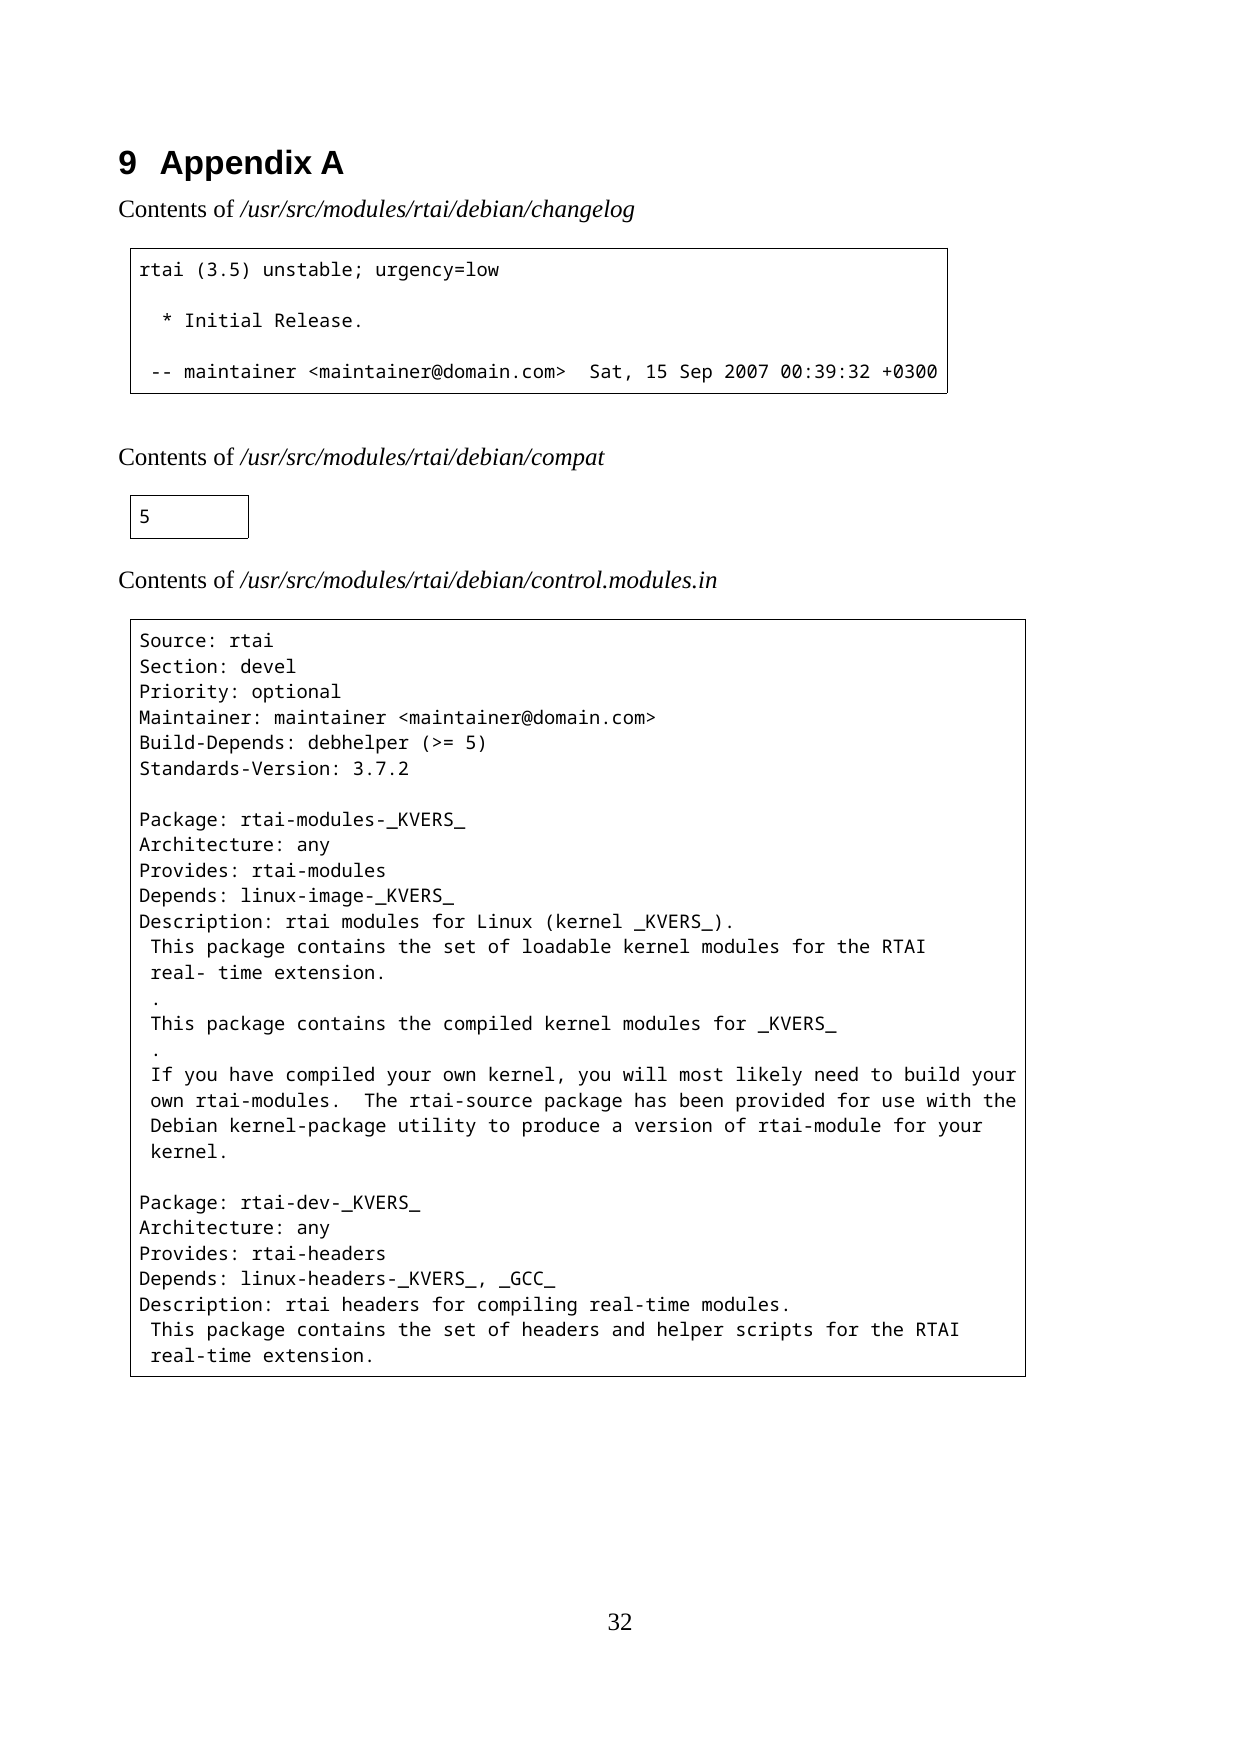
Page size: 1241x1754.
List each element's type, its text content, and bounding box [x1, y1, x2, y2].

text If you have compiled your own kernel, you will most likely need to build your [139, 1061, 1017, 1087]
text This package contains the set of headers and helper scripts for the RTAI [139, 1317, 1017, 1342]
text Package: rtai-dev-_KVERS_ [139, 1189, 1017, 1214]
text Build-Depends: debhelper (>= 5) [139, 730, 1017, 755]
text real-time extension. [139, 1342, 1017, 1368]
text * Initial Release. [139, 307, 938, 333]
text real- time extension. [139, 959, 1017, 985]
text Source: rtai [139, 628, 1017, 653]
text Debian kernel-package utility to produce a version of rtai-module for your [139, 1112, 1017, 1138]
text rtai (3.5) unstable; urgency=low [139, 256, 938, 282]
text Section: devel [139, 653, 1017, 679]
text -- maintainer <maintainer@domain.com> Sat, 15 Sep 2007 00:39:32 +0300 [139, 358, 938, 384]
text Maintainer: maintainer <maintainer@domain.com> [139, 704, 1017, 730]
text This package contains the compiled kernel modules for _KVERS_ [139, 1010, 1017, 1036]
text Contents of /usr/src/modules/rtai/debian/control.modules.in [118, 566, 1122, 594]
text Provides: rtai-headers [139, 1240, 1017, 1266]
subtitle Appendix A [118, 143, 1122, 182]
text Provides: rtai-modules [139, 857, 1017, 883]
text Standards-Version: 3.7.2 [139, 755, 1017, 781]
text Package: rtai-modules-_KVERS_ [139, 806, 1017, 832]
text Contents of /usr/src/modules/rtai/debian/compat [118, 442, 1122, 471]
text Depends: linux-image-_KVERS_ [139, 883, 1017, 908]
text . [139, 1036, 1017, 1061]
text 5 [139, 504, 239, 529]
text Contents of /usr/src/modules/rtai/debian/changelog [118, 194, 1122, 223]
text own rtai-modules. The rtai-source package has been provided for use with the [139, 1087, 1017, 1112]
text Architecture: any [139, 832, 1017, 857]
text Description: rtai headers for compiling real-time modules. [139, 1291, 1017, 1317]
text Priority: optional [139, 679, 1017, 704]
text Description: rtai modules for Linux (kernel _KVERS_). [139, 908, 1017, 934]
text . [139, 985, 1017, 1010]
text kernel. [139, 1138, 1017, 1163]
text This package contains the set of loadable kernel modules for the RTAI [139, 934, 1017, 959]
text Architecture: any [139, 1214, 1017, 1240]
text Depends: linux-headers-_KVERS_, _GCC_ [139, 1266, 1017, 1291]
